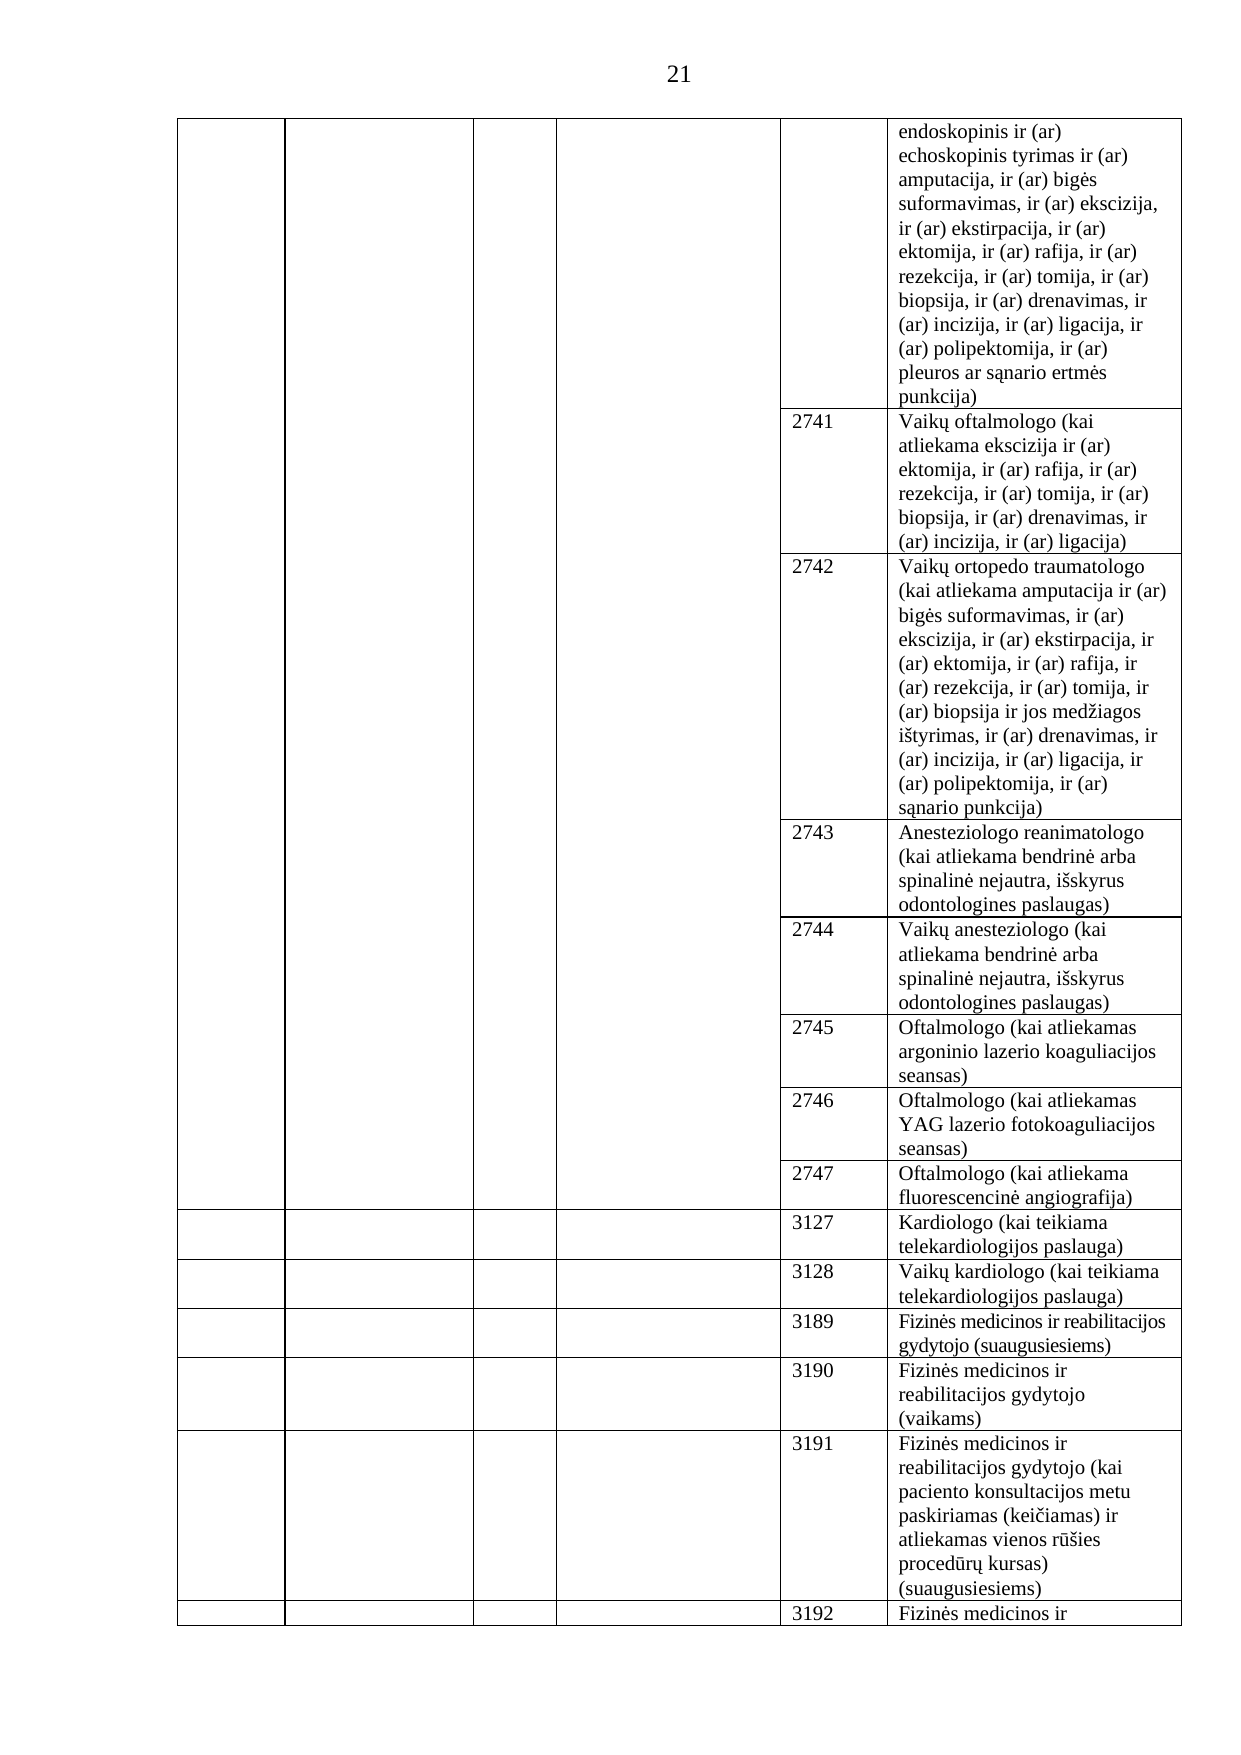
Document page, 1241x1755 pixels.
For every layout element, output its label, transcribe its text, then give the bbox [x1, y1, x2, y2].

table_cell 3189 [781, 1309, 887, 1357]
table_cell Kardiologo (kai teikiama telekardiologijos paslauga) [888, 1210, 1181, 1258]
table_cell [557, 1358, 780, 1430]
table_cell 2744 [781, 918, 887, 1014]
table_cell [178, 1309, 284, 1357]
table_cell [178, 1260, 284, 1308]
table_cell [474, 1431, 556, 1599]
table_cell [286, 1431, 473, 1599]
table_cell 3192 [781, 1601, 887, 1624]
table_cell [286, 1309, 473, 1357]
table_cell [557, 1210, 780, 1258]
table_cell [474, 1358, 556, 1430]
table_cell Oftalmologo (kai atliekamas argoninio lazerio koaguliacijos seansas) [888, 1015, 1181, 1087]
table_cell Oftalmologo (kai atliekama fluorescencinė angiografija) [888, 1161, 1181, 1209]
table_cell [557, 1431, 780, 1599]
table_cell [178, 1358, 284, 1430]
table_cell endoskopinis ir (ar) echoskopinis tyrimas ir (ar) amputacija, ir (ar) bigės suformavimas, ir (ar) ekscizija, ir (ar) ekstirpacija, ir (ar) ektomija, ir (ar) rafija, ir (ar) rezekcija, ir (ar) tomija, ir (ar) biopsija, ir (ar) drenavimas, ir (ar) incizija, ir (ar) ligacija, ir (ar) polipektomija, ir (ar) pleuros ar sąnario ertmės punkcija) [888, 119, 1181, 408]
table_cell 2746 [781, 1088, 887, 1160]
table_cell [474, 1210, 556, 1258]
table_cell 3190 [781, 1358, 887, 1430]
table_cell [474, 1309, 556, 1357]
table_cell [286, 1358, 473, 1430]
table_cell 3127 [781, 1210, 887, 1258]
table_cell 2741 [781, 409, 887, 553]
table_cell [178, 119, 284, 1209]
table_cell 3191 [781, 1431, 887, 1599]
table_cell 2747 [781, 1161, 887, 1209]
table_cell Anesteziologo reanimatologo (kai atliekama bendrinė arba spinalinė nejautra, išskyrus odontologines paslaugas) [888, 820, 1181, 916]
table_cell Vaikų kardiologo (kai teikiama telekardiologijos paslauga) [888, 1260, 1181, 1308]
table_cell Fizinės medicinos ir reabilitacijos gydytojo (suaugusiesiems) [888, 1309, 1181, 1357]
table_cell [557, 1601, 780, 1624]
table_cell Vaikų oftalmologo (kai atliekama ekscizija ir (ar) ektomija, ir (ar) rafija, ir (ar) rezekcija, ir (ar) tomija, ir (ar) biopsija, ir (ar) drenavimas, ir (ar) incizija, ir (ar) ligacija) [888, 409, 1181, 553]
table_cell [557, 119, 780, 1209]
table_cell 2745 [781, 1015, 887, 1087]
table_cell [286, 1260, 473, 1308]
table_cell [178, 1210, 284, 1258]
table_cell [178, 1431, 284, 1599]
table_cell 3128 [781, 1260, 887, 1308]
table_cell [557, 1260, 780, 1308]
table_cell [286, 1601, 473, 1624]
table_cell Fizinės medicinos ir reabilitacijos gydytojo (vaikams) [888, 1358, 1181, 1430]
table_cell [557, 1309, 780, 1357]
table_cell [781, 119, 887, 408]
table_cell 2742 [781, 554, 887, 819]
table_cell 2743 [781, 820, 887, 916]
table_cell Oftalmologo (kai atliekamas YAG lazerio fotokoaguliacijos seansas) [888, 1088, 1181, 1160]
table_cell Vaikų anesteziologo (kai atliekama bendrinė arba spinalinė nejautra, išskyrus odontologines paslaugas) [888, 918, 1181, 1014]
table_cell [286, 119, 473, 1209]
table_cell Fizinės medicinos ir [888, 1601, 1181, 1624]
table_cell Vaikų ortopedo traumatologo (kai atliekama amputacija ir (ar) bigės suformavimas, ir (ar) ekscizija, ir (ar) ekstirpacija, ir (ar) ektomija, ir (ar) rafija, ir (ar) rezekcija, ir (ar) tomija, ir (ar) biopsija ir jos medžiagos ištyrimas, ir (ar) drenavimas, ir (ar) incizija, ir (ar) ligacija, ir (ar) polipektomija, ir (ar) sąnario punkcija) [888, 554, 1181, 819]
table_cell [286, 1210, 473, 1258]
table_cell [474, 1260, 556, 1308]
table_cell Fizinės medicinos ir reabilitacijos gydytojo (kai paciento konsultacijos metu paskiriamas (keičiamas) ir atliekamas vienos rūšies procedūrų kursas) (suaugusiesiems) [888, 1431, 1181, 1599]
table_cell [474, 1601, 556, 1624]
table_cell [474, 119, 556, 1209]
table_cell [178, 1601, 284, 1624]
